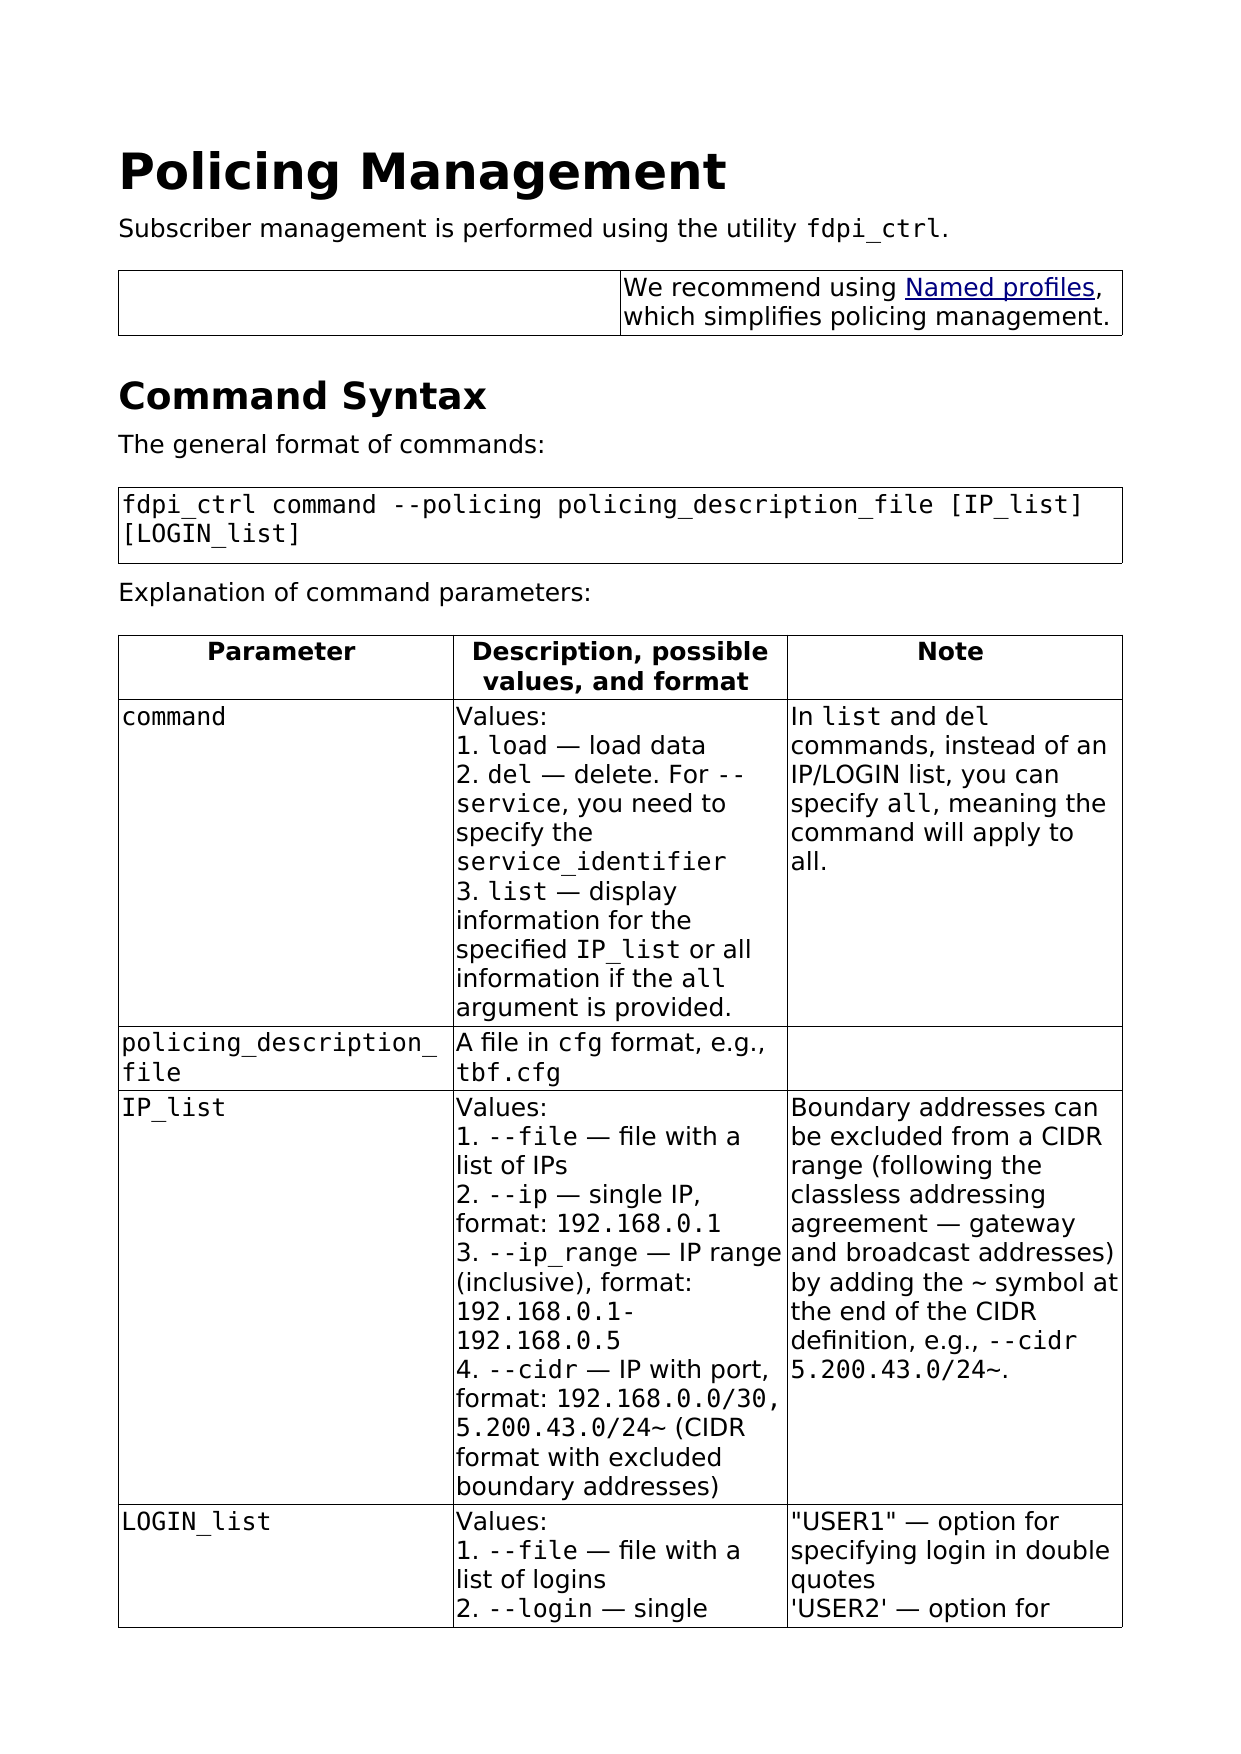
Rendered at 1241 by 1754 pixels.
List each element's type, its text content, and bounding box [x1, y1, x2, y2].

table_cell command [119, 700, 453, 1026]
table_header Note [788, 636, 1122, 699]
table_header [119, 271, 620, 334]
text Explanation of command parameters: [118, 578, 1122, 607]
table_header We recommend using Named profiles, which simplifies policing management. [621, 271, 1122, 334]
table_cell Values: 1. --file — file with a list of IPs 2. --ip — single IP, format: 192.168.0.1 3. --ip_range — IP range (inclusive), format: 192.168.0.1-192.168.0.5 4. --cidr — IP with port, format: 192.168.0.0/30, 5.200.43.0/24~ (CIDR format with excluded boundary addresses) [454, 1091, 787, 1504]
table_header Parameter [119, 636, 453, 699]
table_cell policing_description_file [119, 1027, 453, 1090]
table_cell Values: 1. load — load data 2. del — delete. For --service, you need to specify the service_identifier 3. list — display information for the specified IP_list or all information if the all argument is provided. [454, 700, 787, 1026]
table_cell LOGIN_list [119, 1505, 453, 1627]
table_header Description, possible values, and format [454, 636, 787, 699]
table_cell A file in cfg format, e.g., tbf.cfg [454, 1027, 787, 1090]
text Subscriber management is performed using the utility fdpi_ctrl. [118, 214, 1122, 243]
table_cell Values: 1. --file — file with a list of logins 2. --login — single [454, 1505, 787, 1627]
text The general format of commands: [118, 431, 1122, 460]
table_cell In list and del commands, instead of an IP/LOGIN list, you can specify all, meaning the command will apply to all. [788, 700, 1122, 1026]
subtitle Command Syntax [118, 374, 1122, 418]
subtitle Policing Management [118, 143, 1122, 201]
table_cell "USER1" — option for specifying login in double quotes 'USER2' — option for [788, 1505, 1122, 1627]
table_cell IP_list [119, 1091, 453, 1504]
table_cell Boundary addresses can be excluded from a CIDR range (following the classless addressing agreement — gateway and broadcast addresses) by adding the ~ symbol at the end of the CIDR definition, e.g., --cidr 5.200.43.0/24~. [788, 1091, 1122, 1504]
table_header fdpi_ctrl command --policing policing_description_file [IP_list] [LOGIN_list] [119, 488, 1122, 563]
table_cell [788, 1027, 1122, 1090]
